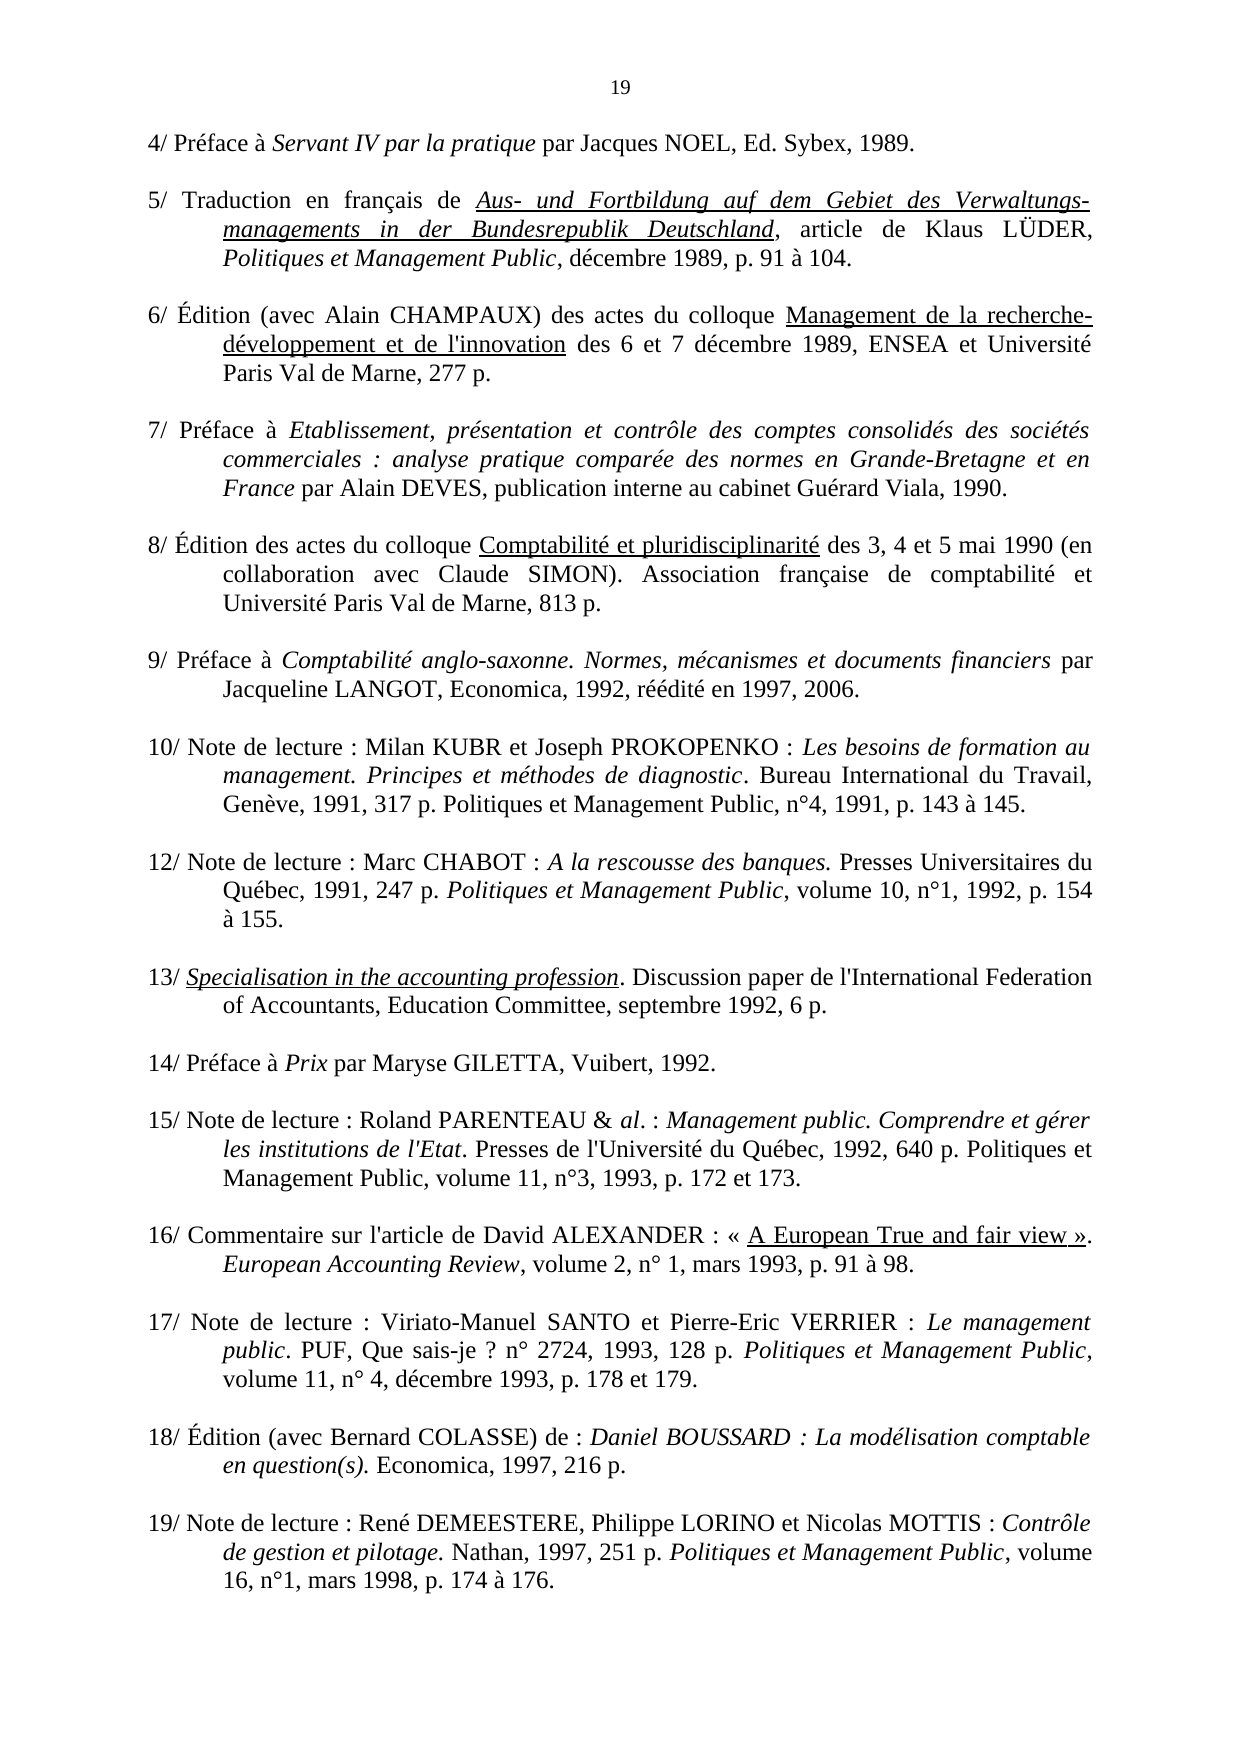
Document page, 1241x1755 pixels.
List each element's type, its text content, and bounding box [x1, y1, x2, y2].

text 19/ Note de lecture : René DEMEESTERE, Philippe LORINO et Nicolas MOTTIS : Contrôle de gestion et pilotage. Nathan, 1997, 251 p. Politiques et Management Public, volume 16, n°1, mars 1998, p. 174 à 176. [148, 1508, 1093, 1594]
text 6/ Édition (avec Alain CHAMPAUX) des actes du colloque Management de la recherche-développement et de l'innovation des 6 et 7 décembre 1989, ENSEA et Université Paris Val de Marne, 277 p. [148, 300, 1093, 387]
text 8/ Édition des actes du colloque Comptabilité et pluridisciplinarité des 3, 4 et 5 mai 1990 (en collaboration avec Claude SIMON). Association française de comptabilité et Université Paris Val de Marne, 813 p. [148, 530, 1093, 617]
text 9/ Préface à Comptabilité anglo-saxonne. Normes, mécanismes et documents financiers par Jacqueline LANGOT, Economica, 1992, réédité en 1997, 2006. [148, 645, 1093, 703]
text 10/ Note de lecture : Milan KUBR et Joseph PROKOPENKO : Les besoins de formation au management. Principes et méthodes de diagnostic. Bureau International du Travail, Genève, 1991, 317 p. Politiques et Management Public, n°4, 1991, p. 143 à 145. [148, 732, 1093, 818]
text 13/ Specialisation in the accounting profession. Discussion paper de l'International Federation of Accountants, Education Committee, septembre 1992, 6 p. [148, 962, 1093, 1019]
text 12/ Note de lecture : Marc CHABOT : A la rescousse des banques. Presses Universitaires du Québec, 1991, 247 p. Politiques et Management Public, volume 10, n°1, 1992, p. 154 à 155. [148, 847, 1093, 933]
text 4/ Préface à Servant IV par la pratique par Jacques NOEL, Ed. Sybex, 1989. [148, 128, 1093, 157]
text 16/ Commentaire sur l'article de David ALEXANDER : « A European True and fair view ». European Accounting Review, volume 2, n° 1, mars 1993, p. 91 à 98. [148, 1220, 1093, 1278]
text 7/ Préface à Etablissement, présentation et contrôle des comptes consolidés des sociétés commerciales : analyse pratique comparée des normes en Grande-Bretagne et en France par Alain DEVES, publication interne au cabinet Guérard Viala, 1990. [148, 415, 1093, 502]
text 14/ Préface à Prix par Maryse GILETTA, Vuibert, 1992. [148, 1048, 1093, 1077]
text 15/ Note de lecture : Roland PARENTEAU & al. : Management public. Comprendre et gérer les institutions de l'Etat. Presses de l'Université du Québec, 1992, 640 p. Politiques et Management Public, volume 11, n°3, 1993, p. 172 et 173. [148, 1105, 1093, 1192]
text 5/ Traduction en français de Aus- und Fortbildung auf dem Gebiet des Verwaltungs-managements in der Bundesrepublik Deutschland, article de Klaus LüDER, Politiques et Management Public, décembre 1989, p. 91 à 104. [148, 185, 1093, 272]
text 18/ Édition (avec Bernard COLASSE) de : Daniel BOUSSARD : La modélisation comptable en question(s). Economica, 1997, 216 p. [148, 1422, 1093, 1479]
text 17/ Note de lecture : Viriato-Manuel SANTO et Pierre-Eric VERRIER : Le management public. PUF, Que sais-je ? n° 2724, 1993, 128 p. Politiques et Management Public, volume 11, n° 4, décembre 1993, p. 178 et 179. [148, 1307, 1093, 1393]
